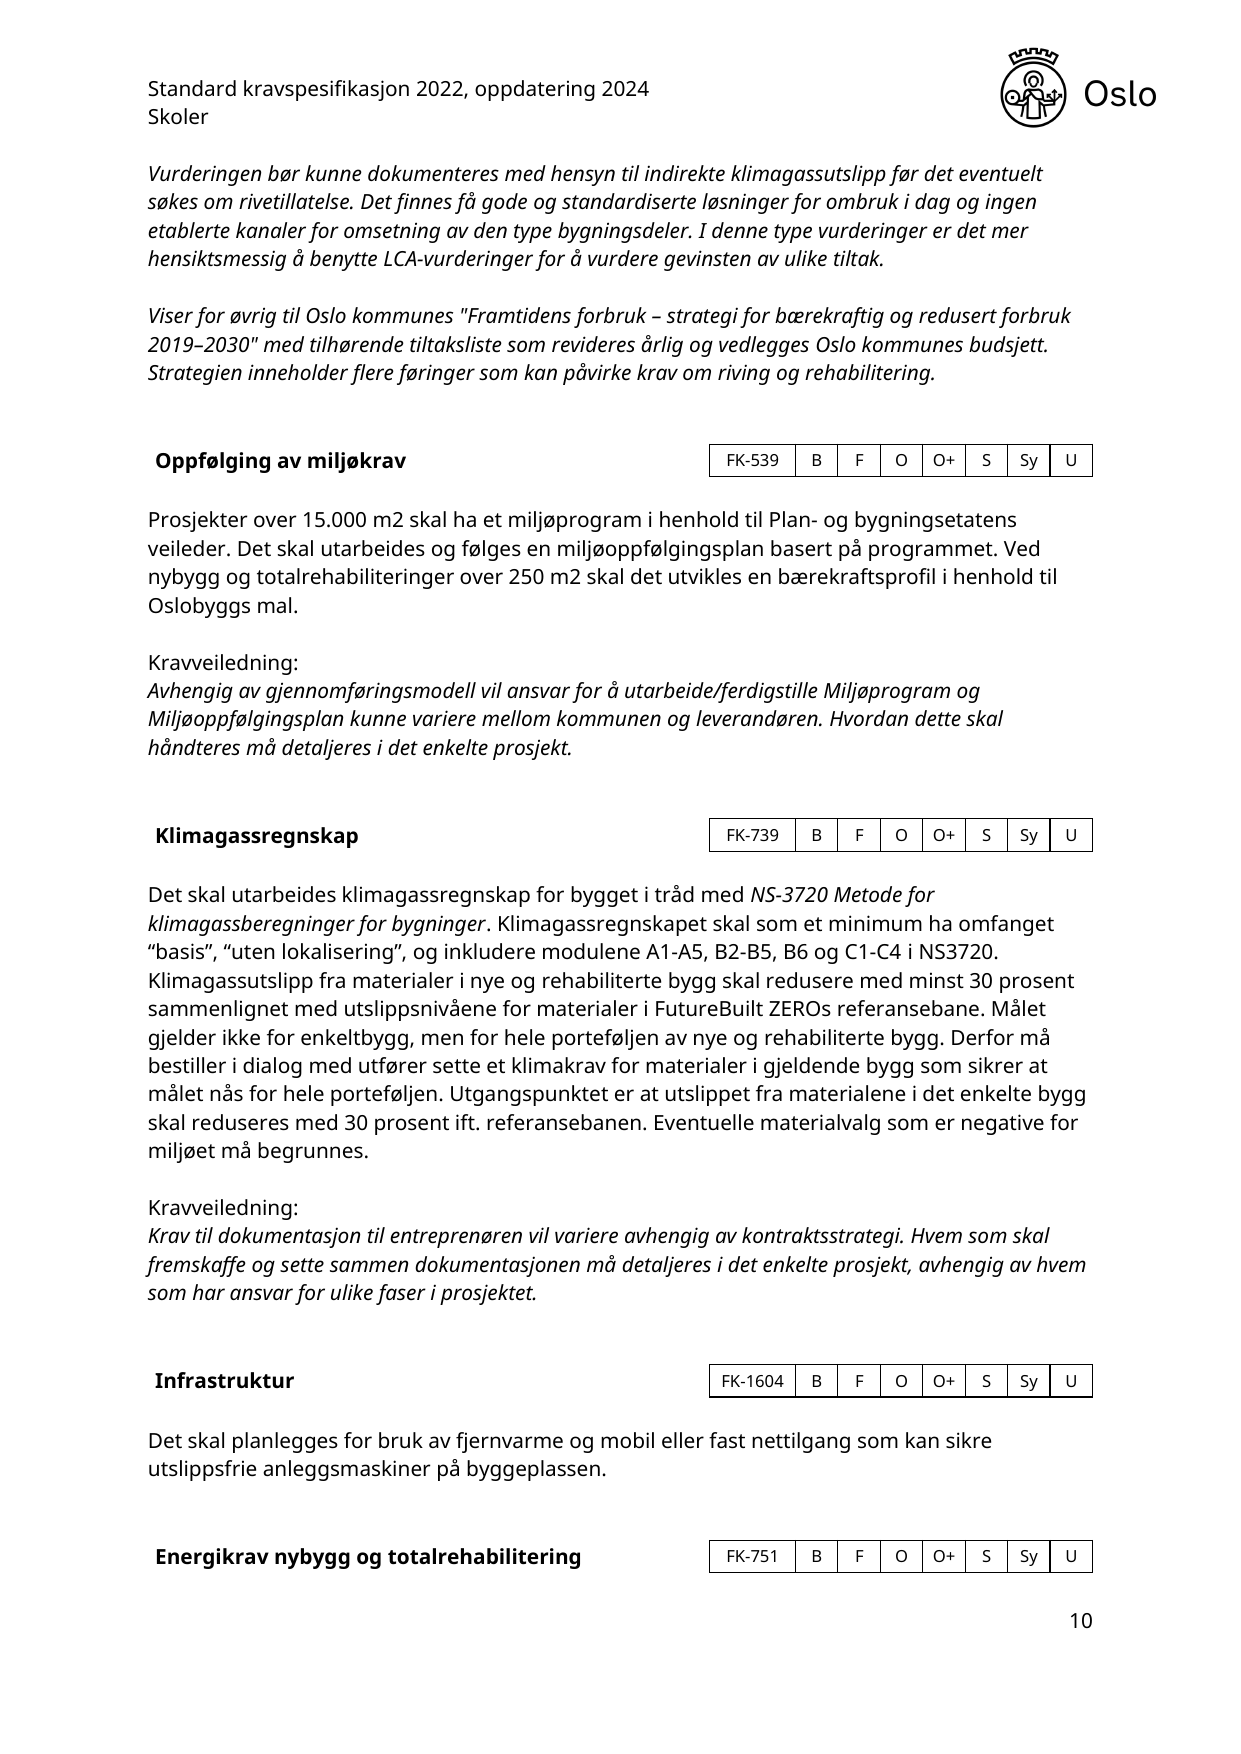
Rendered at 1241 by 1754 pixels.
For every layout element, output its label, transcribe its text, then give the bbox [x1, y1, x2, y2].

table_header O [881, 1541, 922, 1572]
table_header B [796, 1365, 837, 1396]
text Prosjekter over 15.000 m2 skal ha et miljøprogram i henhold til Plan- og bygningsetatens veileder. Det skal utarbeides og følges en miljøoppfølgingsplan basert på programmet. Ved nybygg og totalrehabiliteringer over 250 m2 skal det utvikles en bærekraftsprofil i henhold til Oslobyggs mal. [148, 506, 1093, 619]
text Vurderingen bør kunne dokumenteres med hensyn til indirekte klimagassutslipp før det eventuelt søkes om rivetillatelse. Det finnes få gode og standardiserte løsninger for ombruk i dag og ingen etablerte kanaler for omsetning av den type bygningsdeler. I denne type vurderinger er det mer hensiktsmessig å benytte LCA-vurderinger for å vurdere gevinsten av ulike tiltak. [148, 159, 1093, 273]
table_header B [796, 445, 837, 476]
text Kravveiledning: [148, 1193, 1093, 1222]
table_header F [838, 1541, 880, 1572]
table_header F [838, 1365, 880, 1396]
table_header F [838, 819, 880, 851]
table_header S [966, 445, 1007, 476]
table_header Oppfølging av miljøkrav [148, 444, 709, 476]
table_header S [966, 1541, 1007, 1572]
text Kravveiledning: [148, 648, 1093, 676]
table_header O+ [923, 445, 965, 476]
table_header Sy [1008, 819, 1049, 851]
table_header O+ [923, 819, 965, 851]
table_header U [1051, 1541, 1092, 1572]
text Krav til dokumentasjon til entreprenøren vil variere avhengig av kontraktsstrategi. Hvem som skal fremskaffe og sette sammen dokumentasjonen må detaljeres i det enkelte prosjekt, avhengig av hvem som har ansvar for ulike faser i prosjektet. [148, 1222, 1093, 1307]
table_header Sy [1008, 1541, 1049, 1572]
table_header O [881, 445, 922, 476]
table_header B [796, 819, 837, 851]
table_header O [881, 1365, 922, 1396]
text Viser for øvrig til Oslo kommunes "Framtidens forbruk – strategi for bærekraftig og redusert forbruk 2019–2030" med tilhørende tiltaksliste som revideres årlig og vedlegges Oslo kommunes budsjett. Strategien inneholder flere føringer som kan påvirke krav om riving og rehabilitering. [148, 301, 1093, 387]
table_header S [966, 1365, 1007, 1396]
table_header U [1051, 1365, 1092, 1396]
table_header F [838, 445, 880, 476]
table_header O+ [923, 1541, 965, 1572]
text Det skal planlegges for bruk av fjernvarme og mobil eller fast nettilgang som kan sikre utslippsfrie anleggsmaskiner på byggeplassen. [148, 1426, 1093, 1483]
table_header S [966, 819, 1007, 851]
table_header Klimagassregnskap [148, 818, 709, 851]
table_header U [1051, 445, 1092, 476]
text Det skal utarbeides klimagassregnskap for bygget i tråd med NS-3720 Metode for klimagassberegninger for bygninger. Klimagassregnskapet skal som et minimum ha omfanget “basis”, “uten lokalisering”, og inkludere modulene A1-A5, B2-B5, B6 og C1-C4 i NS3720. Klimagassutslipp fra materialer i nye og rehabiliterte bygg skal redusere med minst 30 prosent sammenlignet med utslippsnivåene for materialer i FutureBuilt ZEROs referansebane. Målet gjelder ikke for enkeltbygg, men for hele porteføljen av nye og rehabiliterte bygg. Derfor må bestiller i dialog med utfører sette et klimakrav for materialer i gjeldende bygg som sikrer at målet nås for hele porteføljen. Utgangspunktet er at utslippet fra materialene i det enkelte bygg skal reduseres med 30 prosent ift. referansebanen. Eventuelle materialvalg som er negative for miljøet må begrunnes. [148, 880, 1093, 1165]
table_header FK-739 [710, 819, 795, 851]
table_header FK-751 [710, 1541, 795, 1572]
text Avhengig av gjennomføringsmodell vil ansvar for å utarbeide/ferdigstille Miljøprogram og Miljøoppfølgingsplan kunne variere mellom kommunen og leverandøren. Hvordan dette skal håndteres må detaljeres i det enkelte prosjekt. [148, 676, 1093, 761]
table_header FK-539 [710, 445, 795, 476]
table_header O+ [923, 1365, 965, 1396]
table_header Infrastruktur [148, 1364, 709, 1396]
table_header O [881, 819, 922, 851]
table_header U [1051, 819, 1092, 851]
table_header B [796, 1541, 837, 1572]
table_header FK-1604 [710, 1365, 795, 1396]
table_header Sy [1008, 445, 1049, 476]
table_header Sy [1008, 1365, 1049, 1396]
table_header Energikrav nybygg og totalrehabilitering [148, 1540, 709, 1572]
